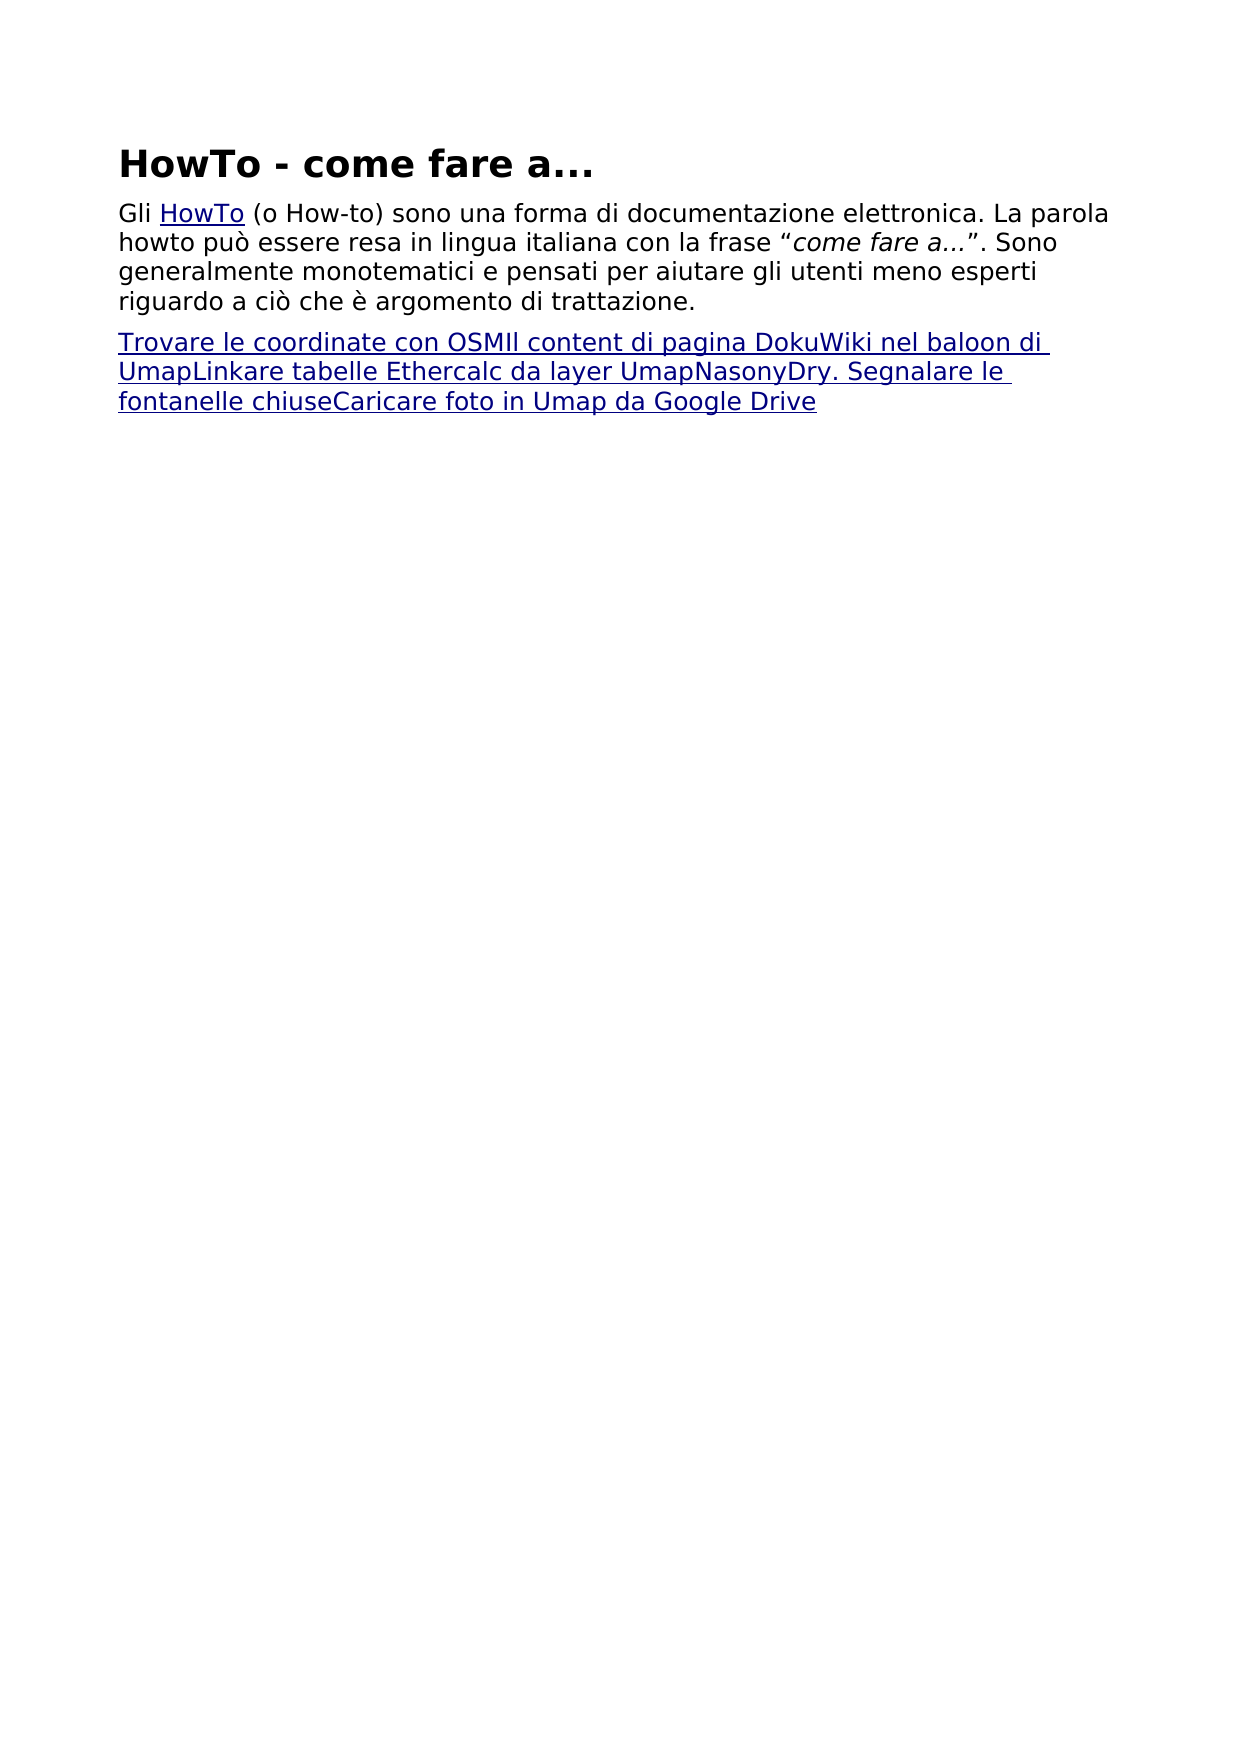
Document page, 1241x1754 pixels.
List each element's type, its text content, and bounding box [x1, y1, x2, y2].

text Trovare le coordinate con OSMIl content di pagina DokuWiki nel baloon di UmapLinkare tabelle Ethercalc da layer UmapNasonyDry. Segnalare le fontanelle chiuseCaricare foto in Umap da Google Drive [118, 328, 1122, 416]
text Gli HowTo (o How-to) sono una forma di documentazione elettronica. La parola howto può essere resa in lingua italiana con la frase “come fare a...”. Sono generalmente monotematici e pensati per aiutare gli utenti meno esperti riguardo a ciò che è argomento di trattazione. [118, 199, 1122, 316]
subtitle HowTo - come fare a... [118, 143, 1122, 187]
